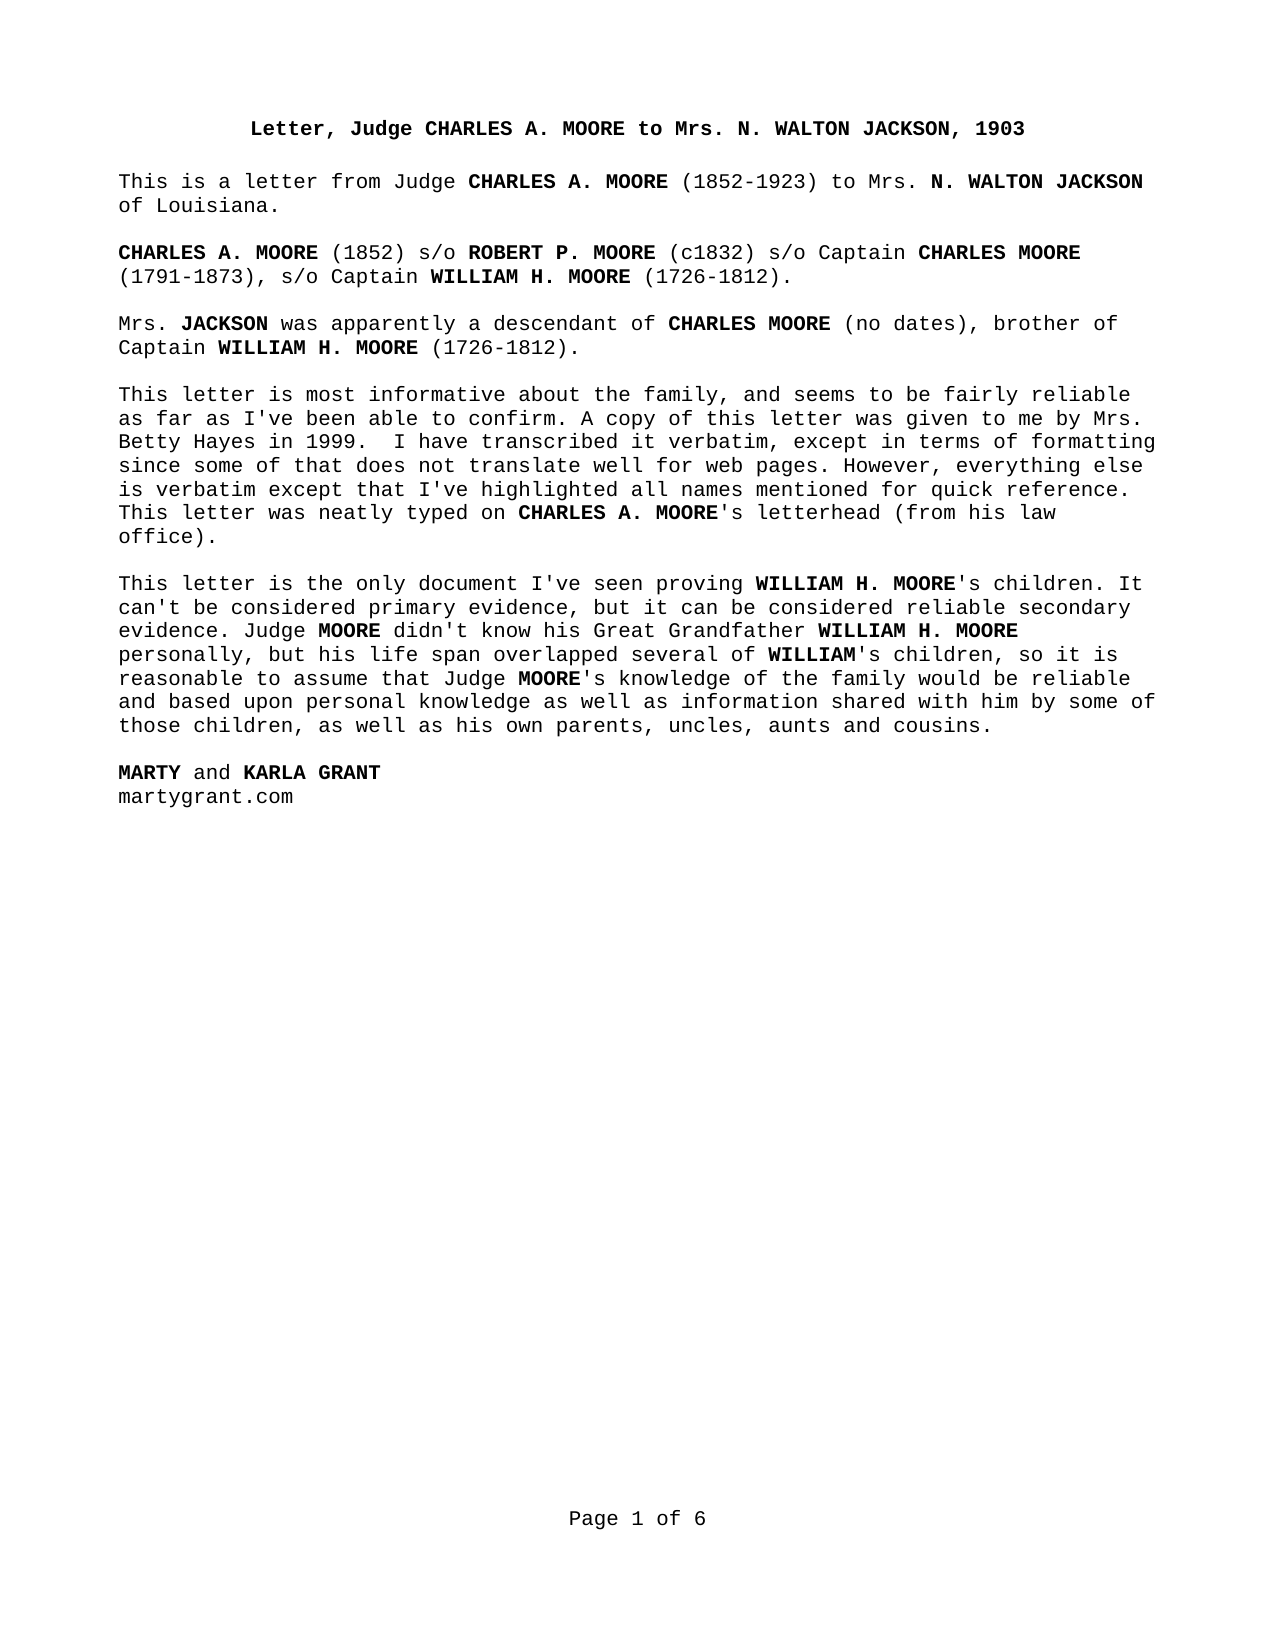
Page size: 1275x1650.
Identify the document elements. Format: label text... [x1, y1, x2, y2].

text This is a letter from Judge Charles A. MOORE (1852-1923) to Mrs. N. Walton Jackson of Louisiana. [118, 171, 1157, 218]
text martygrant.com [118, 786, 1157, 810]
text This letter is the only document I've seen proving William H. MOORE's children. It can't be considered primary evidence, but it can be considered reliable secondary evidence. Judge MOORE didn't know his Great Grandfather William H. MOORE personally, but his life span overlapped several of William's children, so it is reasonable to assume that Judge MOORE's knowledge of the family would be reliable and based upon personal knowledge as well as information shared with him by some of those children, as well as his own parents, uncles, aunts and cousins. [118, 573, 1157, 739]
text Mrs. Jackson was apparently a descendant of Charles MOORE (no dates), brother of Captain William H. MOORE (1726-1812). [118, 313, 1157, 360]
text This letter is most informative about the family, and seems to be fairly reliable as far as I've been able to confirm. A copy of this letter was given to me by Mrs. Betty Hayes in 1999. I have transcribed it verbatim, except in terms of formatting since some of that does not translate well for web pages. However, everything else is verbatim except that I've highlighted all names mentioned for quick reference. This letter was neatly typed on Charles A. MOORE's letterhead (from his law office). [118, 384, 1157, 549]
text Marty and Karla Grant [118, 762, 1157, 786]
text Charles A. MOORE (1852) s/o Robert P. MOORE (c1832) s/o Captain Charles MOORE (1791-1873), s/o Captain William H. MOORE (1726-1812). [118, 242, 1157, 289]
